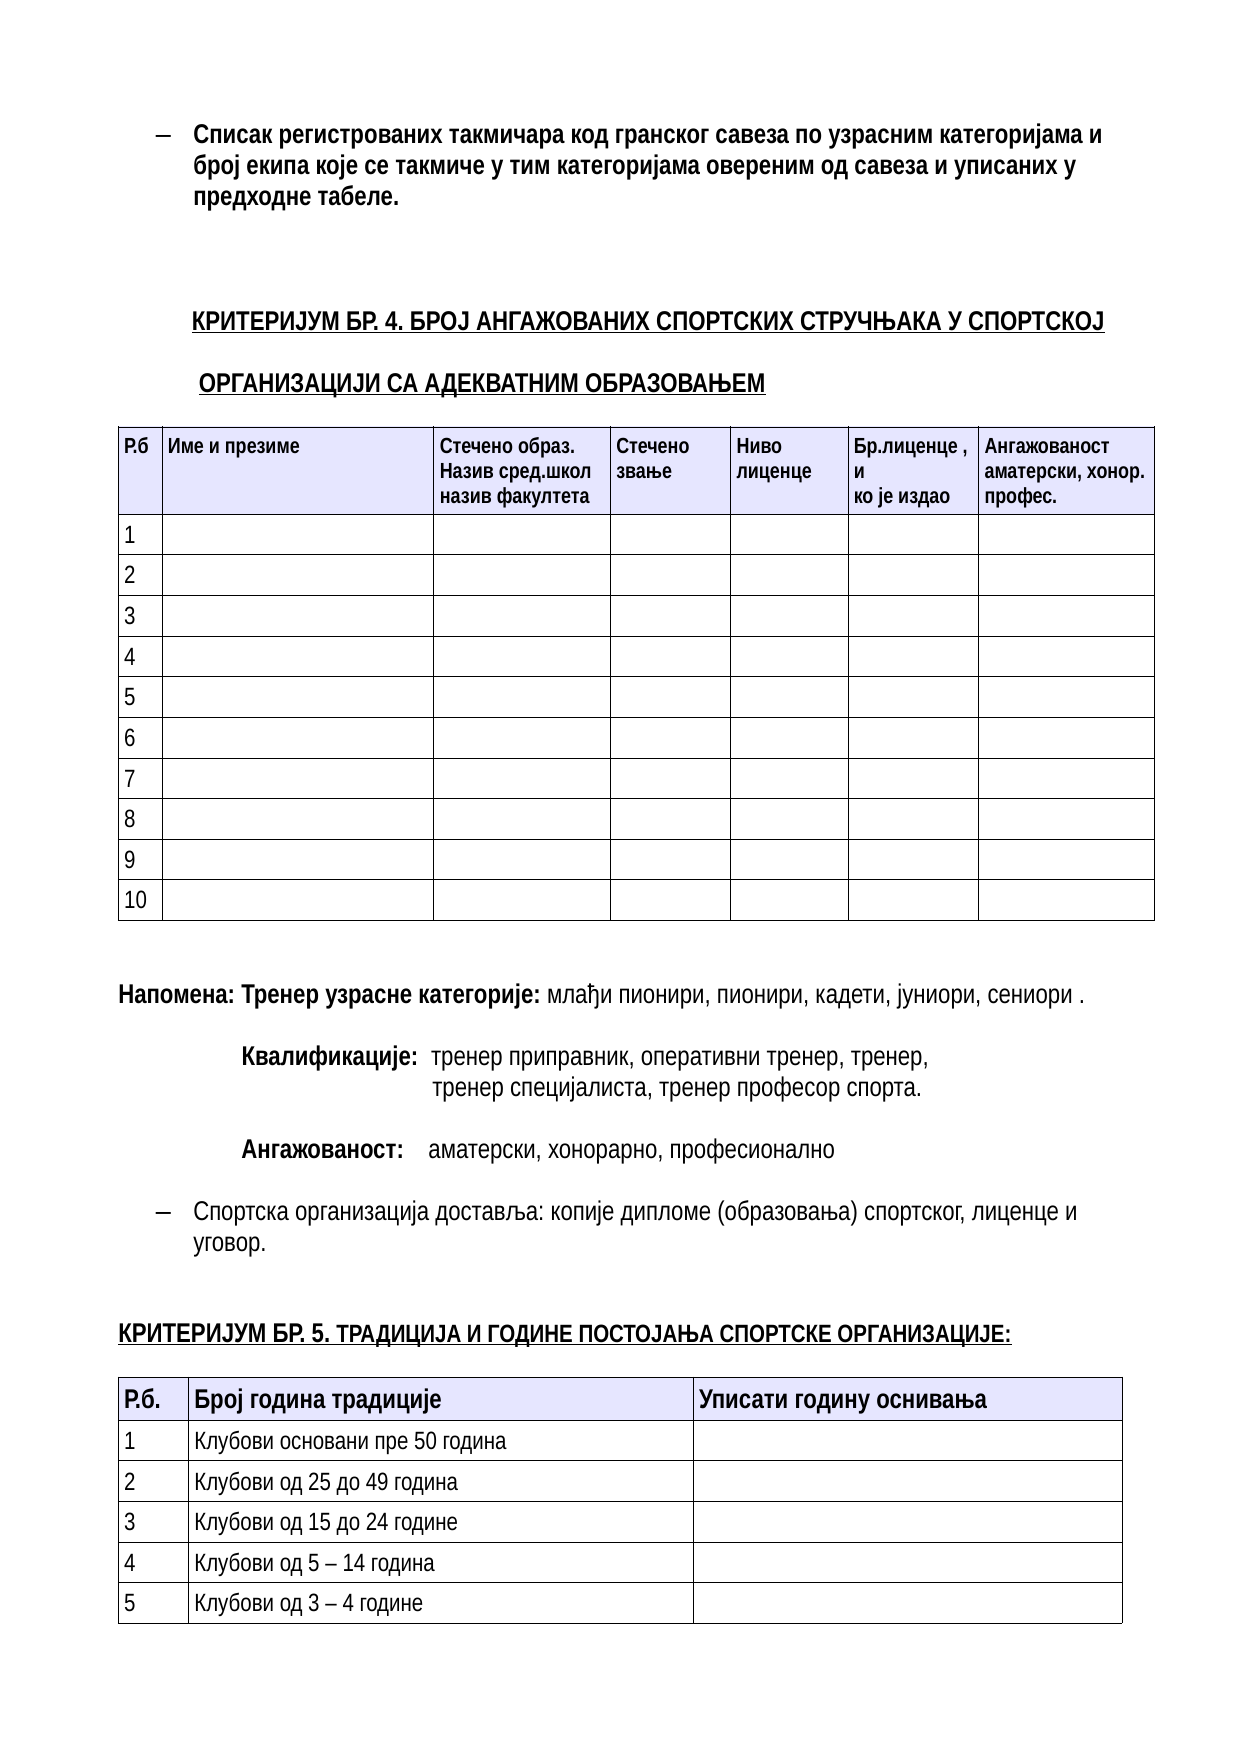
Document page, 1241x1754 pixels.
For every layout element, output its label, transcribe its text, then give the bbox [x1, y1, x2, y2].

text ОРГАНИЗАЦИЈИ СА АДЕКВАТНИМ ОБРАЗОВАЊЕМ [118, 367, 1122, 398]
text КРИТЕРИЈУМ БР. 4. БРОЈ АНГАЖОВАНИХ СПОРТСКИХ СТРУЧЊАКА У СПОРТСКОЈ [118, 304, 1122, 336]
table_cell [731, 759, 848, 798]
table_cell [979, 840, 1154, 879]
table_cell [849, 555, 978, 595]
table_cell [979, 677, 1154, 717]
table_cell [694, 1461, 1122, 1501]
table_cell [611, 677, 730, 717]
table_cell [163, 718, 433, 757]
table_header Ниво лиценце [731, 428, 848, 514]
table_header Р.б [119, 428, 162, 514]
table_header Уписати годину оснивања [694, 1378, 1122, 1420]
table_header Стечено образ. Назив сред.школ назив факултета [434, 428, 610, 514]
table_header Стечено звање [611, 428, 730, 514]
table_cell [434, 840, 610, 879]
table_cell [163, 515, 433, 554]
table_cell [434, 880, 610, 920]
table_cell [611, 880, 730, 920]
table_cell [731, 880, 848, 920]
table_cell [979, 555, 1154, 595]
table_cell [731, 555, 848, 595]
table_cell [163, 596, 433, 636]
table_cell [434, 555, 610, 595]
table_cell [694, 1583, 1122, 1623]
text КРИТЕРИЈУМ БР. 5. ТРАДИЦИЈА И ГОДИНЕ ПОСТОЈАЊА СПОРТСКЕ ОРГАНИЗАЦИЈЕ: [118, 1317, 1122, 1348]
table_cell [731, 840, 848, 879]
table_cell [694, 1421, 1122, 1460]
table_cell 10 [119, 880, 162, 920]
table_cell [849, 718, 978, 757]
table_cell [849, 799, 978, 839]
table_cell 2 [119, 555, 162, 595]
table_cell [434, 759, 610, 798]
table_cell 2 [119, 1461, 188, 1501]
table_cell 7 [119, 759, 162, 798]
table_cell [979, 880, 1154, 920]
table_cell 5 [119, 677, 162, 717]
table_cell [979, 515, 1154, 554]
table_cell [731, 799, 848, 839]
table_cell [163, 759, 433, 798]
table_header Бр.лиценце ,и ко је издао [849, 428, 978, 514]
table_cell Клубови од 25 до 49 година [189, 1461, 693, 1501]
table_cell [731, 515, 848, 554]
table_cell Клубови од 5 – 14 година [189, 1543, 693, 1582]
table_cell Клубови од 3 – 4 године [189, 1583, 693, 1623]
table_cell 4 [119, 637, 162, 676]
table_cell [434, 718, 610, 757]
table_cell [694, 1543, 1122, 1582]
table_header Име и презиме [163, 428, 433, 514]
list Спортска организација доставља: копије дипломе (образовања) спортског, лиценце и уговор. [156, 1195, 1122, 1257]
table_cell [434, 799, 610, 839]
table_cell [434, 515, 610, 554]
table_cell [611, 799, 730, 839]
table_cell [611, 840, 730, 879]
table_cell [163, 840, 433, 879]
table_cell [694, 1502, 1122, 1542]
table_cell 3 [119, 596, 162, 636]
text Напомена: Тренер узрасне категорије: млађи пионири, пионири, кадети, јуниори, сениори . [118, 978, 1122, 1009]
table_header Р.б. [119, 1378, 188, 1420]
table_cell [849, 515, 978, 554]
table_cell [434, 637, 610, 676]
table_cell Клубови основани пре 50 година [189, 1421, 693, 1460]
table_cell [979, 718, 1154, 757]
table_cell 1 [119, 515, 162, 554]
table_cell [849, 840, 978, 879]
table_cell [611, 555, 730, 595]
table_cell 3 [119, 1502, 188, 1542]
table_cell [434, 596, 610, 636]
table_cell [731, 718, 848, 757]
table_cell [731, 637, 848, 676]
table_cell [731, 596, 848, 636]
text Квалификације: тренер приправник, оперативни тренер, тренер, тренер специјалиста, тренер професор спорта. [118, 1040, 1122, 1102]
table_cell [979, 799, 1154, 839]
table_cell [849, 677, 978, 717]
table_cell [731, 677, 848, 717]
table_cell [611, 718, 730, 757]
table_cell 6 [119, 718, 162, 757]
text Ангажованост: аматерски, хонорарно, професионално [118, 1133, 1122, 1164]
table_cell [163, 555, 433, 595]
table_cell 8 [119, 799, 162, 839]
table_cell 9 [119, 840, 162, 879]
list Списак регистрованих такмичара код гранског савеза по узрасним категоријама и број екипа које се такмиче у тим категоријама овереним од савеза и уписаних у предходне табеле. [156, 118, 1122, 211]
table_cell [611, 759, 730, 798]
table_header Број година традиције [189, 1378, 693, 1420]
table_cell [849, 637, 978, 676]
table_cell [979, 596, 1154, 636]
table_cell 1 [119, 1421, 188, 1460]
table_cell [163, 799, 433, 839]
table_cell [849, 596, 978, 636]
table_cell [163, 677, 433, 717]
table_cell 4 [119, 1543, 188, 1582]
table_cell Клубови од 15 до 24 године [189, 1502, 693, 1542]
table_cell 5 [119, 1583, 188, 1623]
table_cell [611, 637, 730, 676]
table_cell [979, 637, 1154, 676]
table_cell [979, 759, 1154, 798]
table_cell [849, 880, 978, 920]
table_cell [163, 880, 433, 920]
table_cell [611, 515, 730, 554]
table_header Ангажованост аматерски, хонор. профес. [979, 428, 1154, 514]
table_cell [434, 677, 610, 717]
table_cell [611, 596, 730, 636]
table_cell [849, 759, 978, 798]
table_cell [163, 637, 433, 676]
